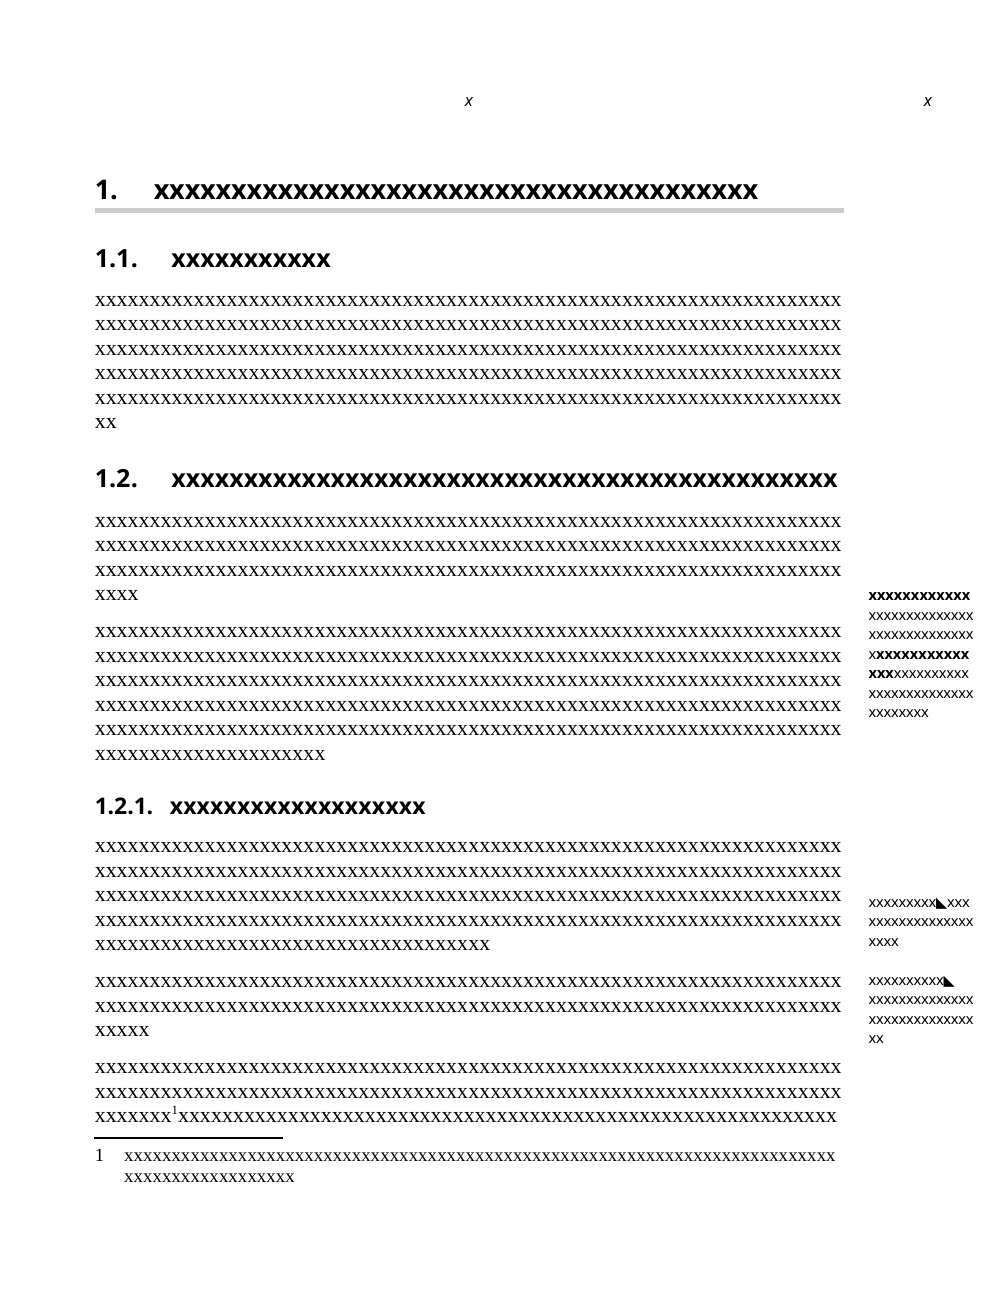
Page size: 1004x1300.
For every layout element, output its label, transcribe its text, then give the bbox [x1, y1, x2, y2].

text xxxxxxxxxxxxxxxxxxxxxxxxxxxxxxxxxxxxxxxxxxxxxxxxxxxxxxxxxxxxxxxxxxxxxxxxxxxxxxxxxxxxxxxxxxxxxxxxxxxxxxxxxxxxxxxxxxxxxxxxxxxxxxxxxxxxxxxxxxxxx [94, 968, 844, 1042]
subtitle xxxxxxxxxxxxxxxxxxxxxxxxxxxxxxxxxxxxxxx [94, 171, 844, 213]
text xxxxxxxxxxxxxxxxxxxxxxxxxxxxxxxxxxxxxxxxxxxxxxxxxxxxxxxxxxxxxxxxxxxxxxxxxxxxxxxxxxxxxxxxxxxxxxxxxxxxxxxxxxxxxxxxxxxxxxxxxxxxxxxxxxxxxxxxxxxxxxxxxxxxxxxxxxxxxxxxxxxxxxxxxxxxxxxxxxxxxxxxxxxxxxxxxxxxxxxxxxxxxxxxxxxxxxxxxxxxxxxxxxxxxxxxxxxxxxxxxxxxxxxxxxxxxxxxxxxxxxxxxxxxxxxxxxxxxxxxxxxxxxxxxxxxxxxxxxxxxxxxxxxxxxxxxxxxxxxxxxxxxxxxxxxxxxxxxxxxxxxxxxxxxxxxxxxxxxxxx [94, 618, 844, 765]
text xxxxxxxxxxxxxxxxxxxxxxxxxxxxxxxxxxxxxxxxxxxxxxxxxxxxxxxxxxxxxxxxxxxxxxxxxxxxxxxxxxxxxxx [868, 585, 974, 722]
subtitle xxxxxxxxxxxxxxxxxxx [94, 790, 844, 821]
text xxxxxxxxxxxxxxxxxxxxxxxxxxxxxxxxxxxxxxxxxxxxxxxxxxxxxxxxxxxxxxxxxxxxxxxxxxxxxxxxxxxxxxxxxxxxxxxxxxxxxxxxxxxxxxxxxxxxxxxxxxxxxxxxxxxxxxxxxxxxxxxxxxxxxxxxxxxxxxxxxxxxxxxxxxxxxxxxxxxxxxxxxxxxxxxxxxxxxxxxxxxxxxxxxxxxxxxxxxxxxxxxxxxxxxxxxxxxxxxxxxxxxxxxxxxxxxxxxxxxxxxxxxxxxxxxxxxxxxxxxxxxxxxxxxxxxxxxxxxxxxxxxxxxxxxxxxxxxxxxxxxxxxxxxxxxxxxxxxxxxx [94, 287, 844, 434]
text xxxxxxxxxxxxxxxxxxxxxxxxxxxxxxxxxxxxxxxxxxxxxxxxxxxxxxxxxxxxxxxxxxxxxxxxxxxxxxxxxxxxxxxxxxxxxxxxxxxxxxxxxxxxxxxxxxxxxxxxxxxxxxxxxxxxxxxxxxxxxxxxxxxxxxxxxxxxxxxxxxxxxxxxxxxxxxxxxxxxxxxxxxxxxxxxxxxxxxxxxxxxxxxxxxxxxxxxxxxxxxxxxxxxxxxxxxxxxxxxxxxxxxxxxxxxxxxxxxxxxxxxxxxxxxxxxxxxxxxxxxxxxxxxxxxxxxxxxxxxxxxxxxxx [94, 833, 844, 956]
text xxxxxxxxxxxxxxxxxxxxxxxxxxxxxxxxxxxxxxxxxxxxxxxxxxxxxxxxxxxxxxxxxxxxxxxxxxxxxxxxxxxxxxxxxxxxx [94, 1144, 844, 1186]
subtitle xxxxxxxxxxx [94, 241, 844, 274]
subtitle xxxxxxxxxxxxxxxxxxxxxxxxxxxxxxxxxxxxxxxxxxxxxx [94, 461, 844, 495]
text xxxxxxxxxxxxxxxxxxxxxxxxxxxxxxx xxxxxxxxxxx xxxxxxxxxxxxxxxxxxxxxxxxxxxxxx [868, 892, 974, 1048]
text xxxxxxxxxxxxxxxxxxxxxxxxxxxxxxxxxxxxxxxxxxxxxxxxxxxxxxxxxxxxxxxxxxxxxxxxxxxxxxxxxxxxxxxxxxxxxxxxxxxxxxxxxxxxxxxxxxxxxxxxxxxxxxxxxxxxxxxxxxxxxxxxxxxxxxxxxxxxxxxxxxxxxxxxxxxxxxxxxxxxxxxxxxxxxxxxxxxxxxxxxxxxxxxx [94, 508, 844, 606]
text xxxxxxxxxxxxxxxxxxxxxxxxxxxxxxxxxxxxxxxxxxxxxxxxxxxxxxxxxxxxxxxxxxxxxxxxxxxxxxxxxxxxxxxxxxxxxxxxxxxxxxxxxxxxxxxxxxxxxxxxxxxxxxxxxxxxxxxxxxxxxxxxxxxxxxxxxxxxxxxxxxxxxxxxxxxxxxxxxxxxxxxxxxxxxxxxxxxxxxxxxxxxxxxxxxxxxxxxxxxxxxxxxxxxxxxxxxxxxxxxxxxxxxxxxxxxxxxxxxxxxxxxxxxxxxxxxxxxxxxxxxxxxxxxxxxxxxxxxxxxxxxxxxxxxxxxxxxxxxxxxxxxxxxxxxxxxxxxxxxxxxxxxxxxxxxxxxxxxxxxxxxxxxxxxxxxxxxxxxxxxxxxxxxxxxxxxxxxxxxxxxxxxxxxxxxxxxxxxxxxxxxxxxxxxxxxxxxxxxxxxxxxxxxxxxxxxxxxxxxxxxxxxxxxxxxxxxxxxxxxxxxxxxxxxxxxxxxxxxxxxxxxxxxxxxxxxxxxxxxxxxxxxxxxxxxxxxxxxxxxxxxxxxxxxxxxxxxxxxxxxxxxxxxxxxxxxxxxxxxxxxxxxxxxxxxxxxxxxxxxxxxxxxxxxxxxxxxxxxxxxxxxxxxxxxxxxxxxxxxxxxxxxxxxxxxxxxxxxxxxxxxxxxxxxxxxxxxxxxxxxxxxxxxxxxxxxxxxxxxxxxxxxxxxxxxxxxxxxxxxxxxxxxxxxxxxx [94, 1054, 844, 1128]
